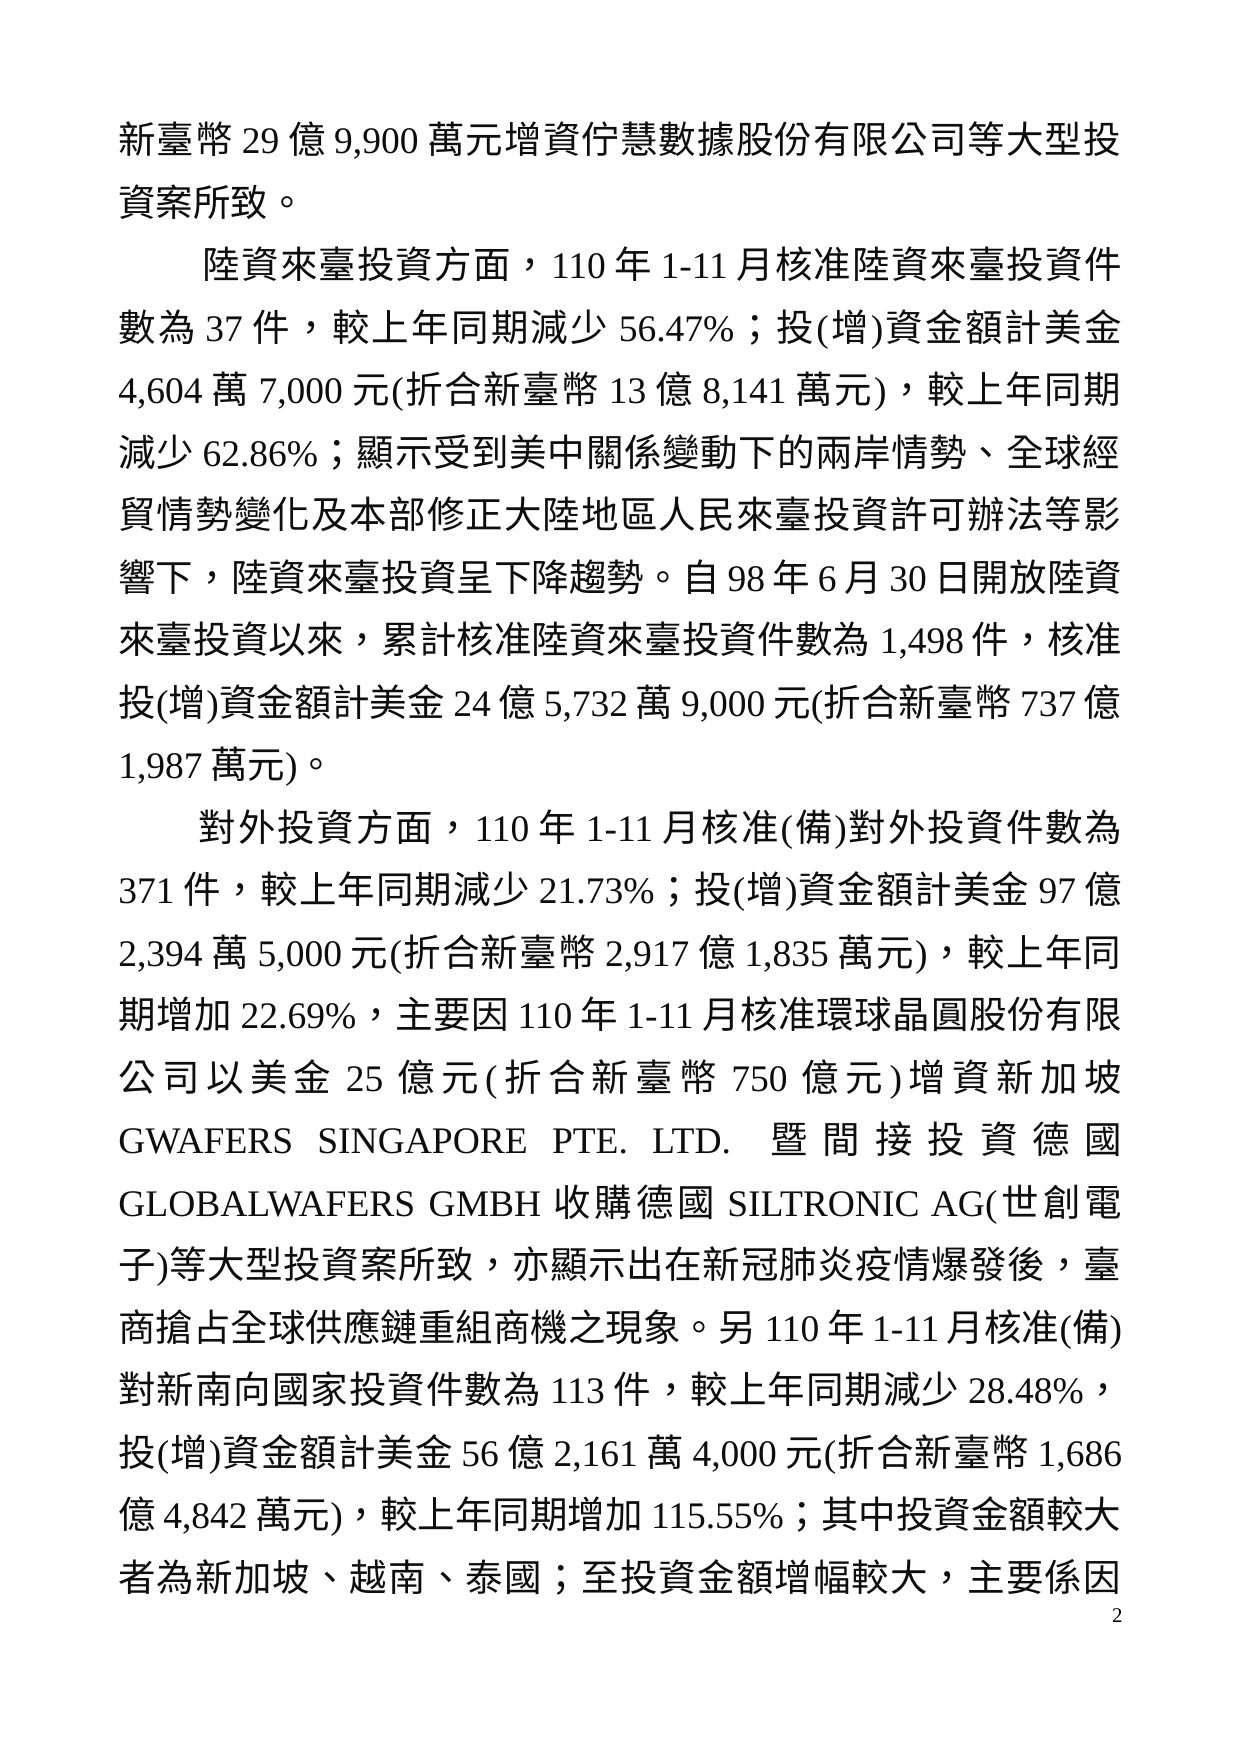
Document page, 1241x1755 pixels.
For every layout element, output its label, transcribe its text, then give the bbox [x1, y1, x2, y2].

text 對外投資方面，110年1-11月核准(備)對外投資件數為371件，較上年同期減少21.73%；投(增)資金額計美金97億2,394萬5,000元(折合新臺幣2,917億1,835萬元)，較上年同期增加22.69%，主要因110年1-11月核准環球晶圓股份有限公司以美金25億元(折合新臺幣750億元)增資新加坡GWAFERS SINGAPORE PTE. LTD. 暨間接投資德國GLOBALWAFERS GMBH收購德國SILTRONIC AG(世創電子)等大型投資案所致，亦顯示出在新冠肺炎疫情爆發後，臺商搶占全球供應鏈重組商機之現象。另110年1-11月核准(備)對新南向國家投資件數為113件，較上年同期減少28.48%，投(增)資金額計美金56億2,161萬4,000元(折合新臺幣1,686億4,842萬元)，較上年同期增加115.55%；其中投資金額較大者為新加坡、越南、泰國；至投資金額增幅較大，主要係因除核准前開環球晶圓股份有限公司以美金25億元(折合新臺幣750億元)增資新加坡GWAFERS SINGAPORE PTE. LTD.外，110年1-11月核准聯發科技股份有限公司以美金10億元(折合新臺幣300億元)增資新加坡MEDIATEK INVESTMENT SINGAPORE PTE. LTD、國泰人壽保險股份有限公司以美金4億元(折合新臺幣120億元)，增資越南國泰人壽保險有限公司等大型投資案所致。 [118, 783, 1122, 1596]
text 新臺幣29億9,900萬元增資佇慧數據股份有限公司等大型投資案所致。 [118, 96, 1122, 221]
text 陸資來臺投資方面，110年1-11月核准陸資來臺投資件數為37件，較上年同期減少56.47%；投(增)資金額計美金4,604萬7,000元(折合新臺幣13億8,141萬元)，較上年同期減少62.86%；顯示受到美中關係變動下的兩岸情勢、全球經貿情勢變化及本部修正大陸地區人民來臺投資許可辦法等影響下，陸資來臺投資呈下降趨勢。自98年6月30日開放陸資來臺投資以來，累計核准陸資來臺投資件數為1,498件，核准投(增)資金額計美金24億5,732萬9,000元(折合新臺幣737億1,987萬元)。 [118, 221, 1122, 783]
